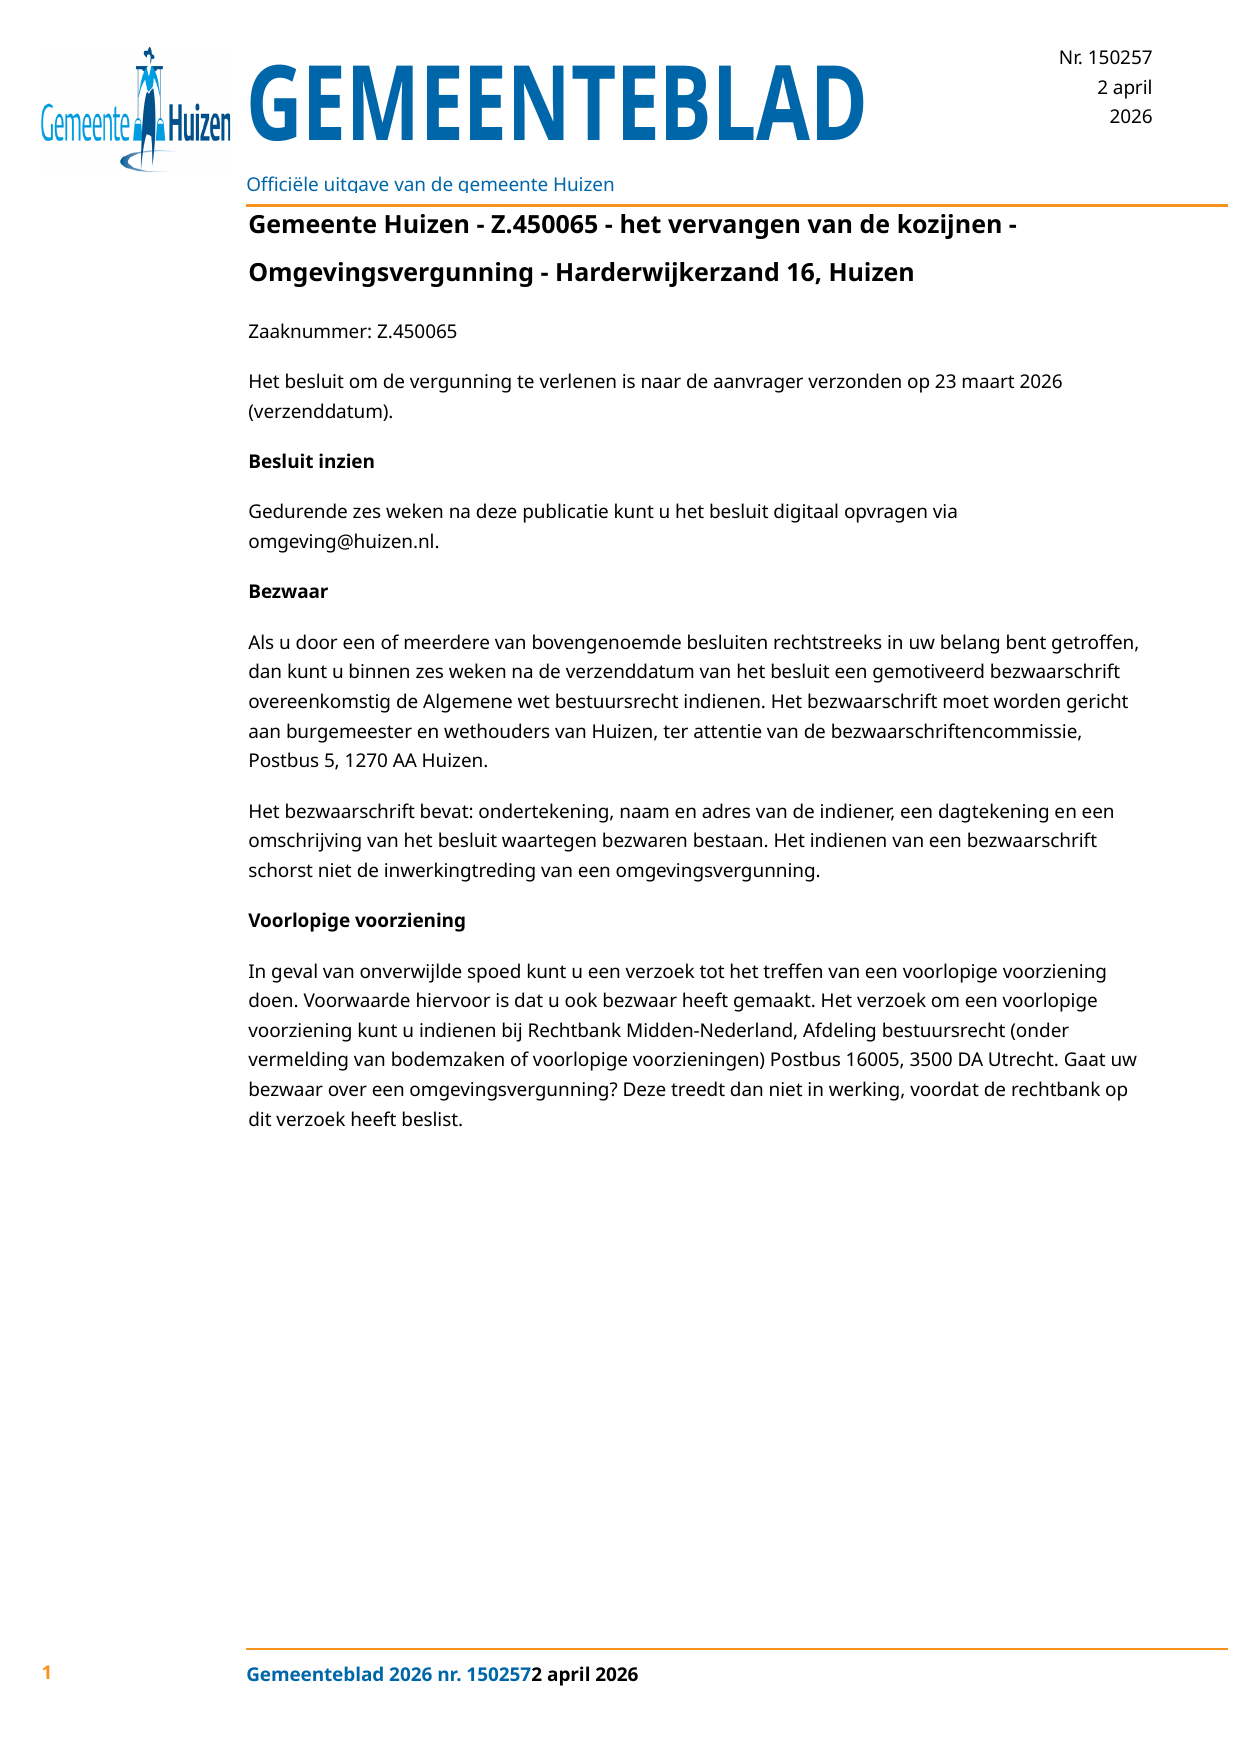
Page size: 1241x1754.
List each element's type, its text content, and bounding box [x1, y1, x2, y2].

text Besluit inzien [248, 448, 1152, 474]
picture [41, 47, 231, 172]
text Zaaknummer: Z.450065 [248, 318, 1152, 344]
text Het bezwaarschrift bevat: ondertekening, naam en adres van de indiener, een dagtekening en een omschrijving van het besluit waartegen bezwaren bestaan. Het indienen van een bezwaarschrift schorst niet de inwerkingtreding van een omgevingsvergunning. [248, 798, 1152, 883]
text Bezwaar [248, 579, 1152, 604]
text Voorlopige voorziening [248, 907, 1152, 933]
text Als u door een of meerdere van bovengenoemde besluiten rechtstreeks in uw belang bent getroffen, dan kunt u binnen zes weken na de verzenddatum van het besluit een gemotiveerd bezwaarschrift overeenkomstig de Algemene wet bestuursrecht indienen. Het bezwaarschrift moet worden gericht aan burgemeester en wethouders van Huizen, ter attentie van de bezwaarschriftencommissie, Postbus 5, 1270 AA Huizen. [248, 629, 1152, 773]
text In geval van onverwijlde spoed kunt u een verzoek tot het treffen van een voorlopige voorziening doen. Voorwaarde hiervoor is dat u ook bezwaar heeft gemaakt. Het verzoek om een voorlopige voorziening kunt u indienen bij Rechtbank Midden-Nederland, Afdeling bestuursrecht (onder vermelding van bodemzaken of voorlopige voorzieningen) Postbus 16005, 3500 DA Utrecht. Gaat uw bezwaar over een omgevingsvergunning? Deze treedt dan niet in werking, voordat de rechtbank op dit verzoek heeft beslist. [248, 958, 1152, 1132]
text Gedurende zes weken na deze publicatie kunt u het besluit digitaal opvragen via omgeving@huizen.nl. [248, 499, 1152, 554]
text Het besluit om de vergunning te verlenen is naar de aanvrager verzonden op 23 maart 2026 (verzenddatum). [248, 368, 1152, 424]
text Gemeente Huizen - Z.450065 - het vervangen van de kozijnen - Omgevingsvergunning - Harderwijkerzand 16, Huizen [248, 207, 1152, 288]
